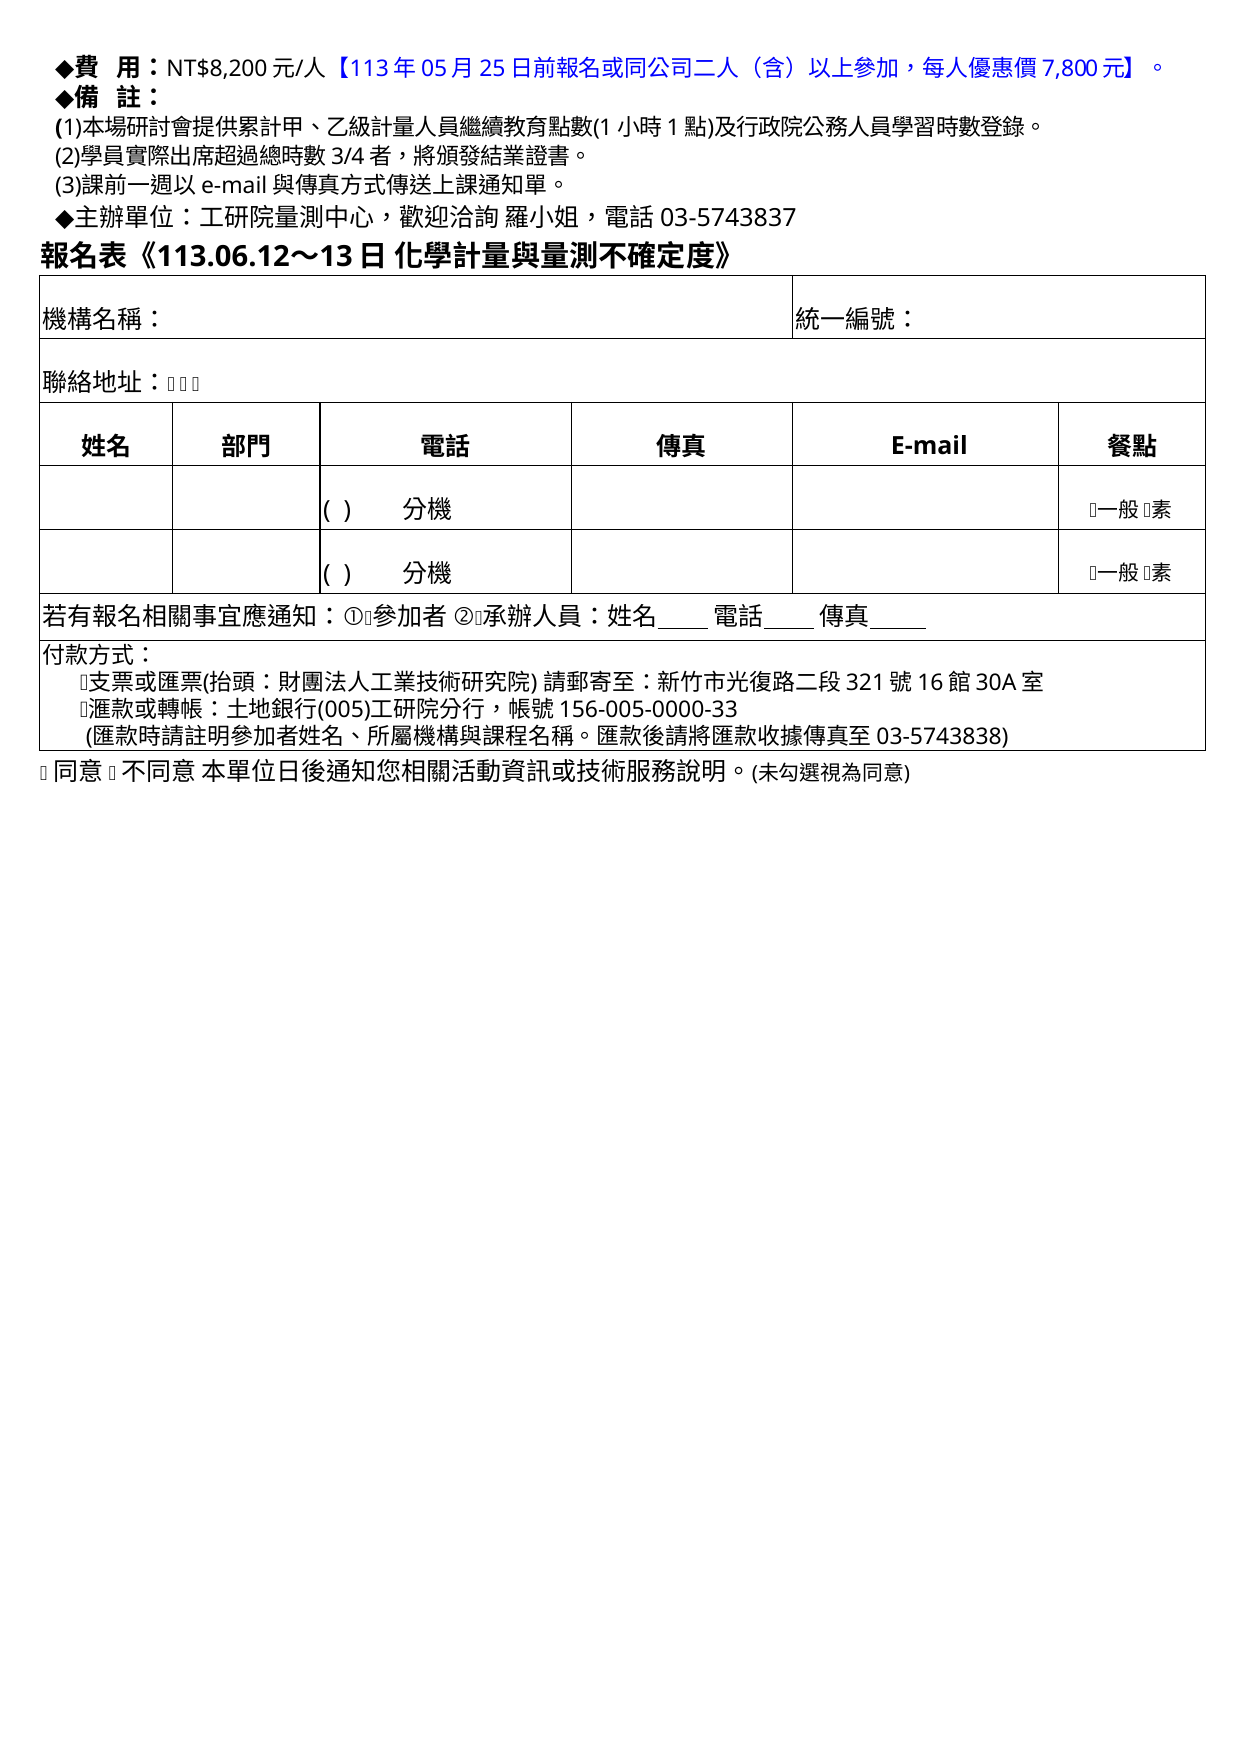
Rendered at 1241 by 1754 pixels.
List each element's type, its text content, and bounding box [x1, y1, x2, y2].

table_cell ( ) 分機 [321, 530, 571, 592]
table_cell 一般 素 [1059, 530, 1205, 592]
table_cell [793, 466, 1058, 529]
table_cell [173, 466, 319, 529]
table_cell [572, 530, 792, 592]
table_header 統一編號： [793, 276, 1205, 338]
text ◆主辦單位：工研院量測中心，歡迎洽詢 羅小姐，電話03-5743837 [55, 200, 1196, 233]
table_cell 電話 [321, 403, 571, 465]
table_cell 姓名 [40, 403, 172, 465]
table_cell [40, 466, 172, 529]
table_cell [40, 530, 172, 592]
text (2)學員實際出席超過總時數3/4者，將頒發結業證書。 [55, 141, 1240, 171]
table_cell 傳真 [572, 403, 792, 465]
table_cell 一般 素 [1059, 466, 1205, 529]
table_cell [793, 530, 1058, 592]
table_cell 聯絡地址：   [40, 339, 1205, 402]
text (1)本場研討會提供累計甲、乙級計量人員繼續教育點數(1小時1點)及行政院公務人員學習時數登錄。 [55, 112, 1240, 141]
table_cell 若有報名相關事宜應通知：參加者 承辦人員：姓名 電話 傳真 [40, 594, 1205, 640]
table_cell E-mail [793, 403, 1058, 465]
text ◆備 註： [55, 83, 1240, 112]
table_header 機構名稱： [40, 276, 792, 338]
table_cell 餐點 [1059, 403, 1205, 465]
table_cell 部門 [173, 403, 319, 465]
table_cell 付款方式： 支票或匯票(抬頭：財團法人工業技術研究院) 請郵寄至：新竹市光復路二段321號16館30A室 滙款或轉帳：土地銀行(005)工研院分行，帳號156-005-0000-33 (匯款時請註明參加者姓名、所屬機構與課程名稱。匯款後請將匯款收據傳真至03-5743838) [40, 641, 1205, 750]
text  同意  不同意 本單位日後通知您相關活動資訊或技術服務說明。(未勾選視為同意) [40, 751, 1226, 788]
table_cell ( ) 分機 [321, 466, 571, 529]
text 報名表《113.06.12〜13日 化學計量與量測不確定度》 [40, 233, 1196, 275]
text (3)課前一週以e-mail與傳真方式傳送上課通知單。 [55, 171, 1240, 200]
table_cell [173, 530, 319, 592]
text ◆費 用：NT$8,200元/人【113年05月25日前報名或同公司二人（含）以上參加，每人優惠價7,800元】。 [55, 50, 1240, 83]
table_cell [572, 466, 792, 529]
